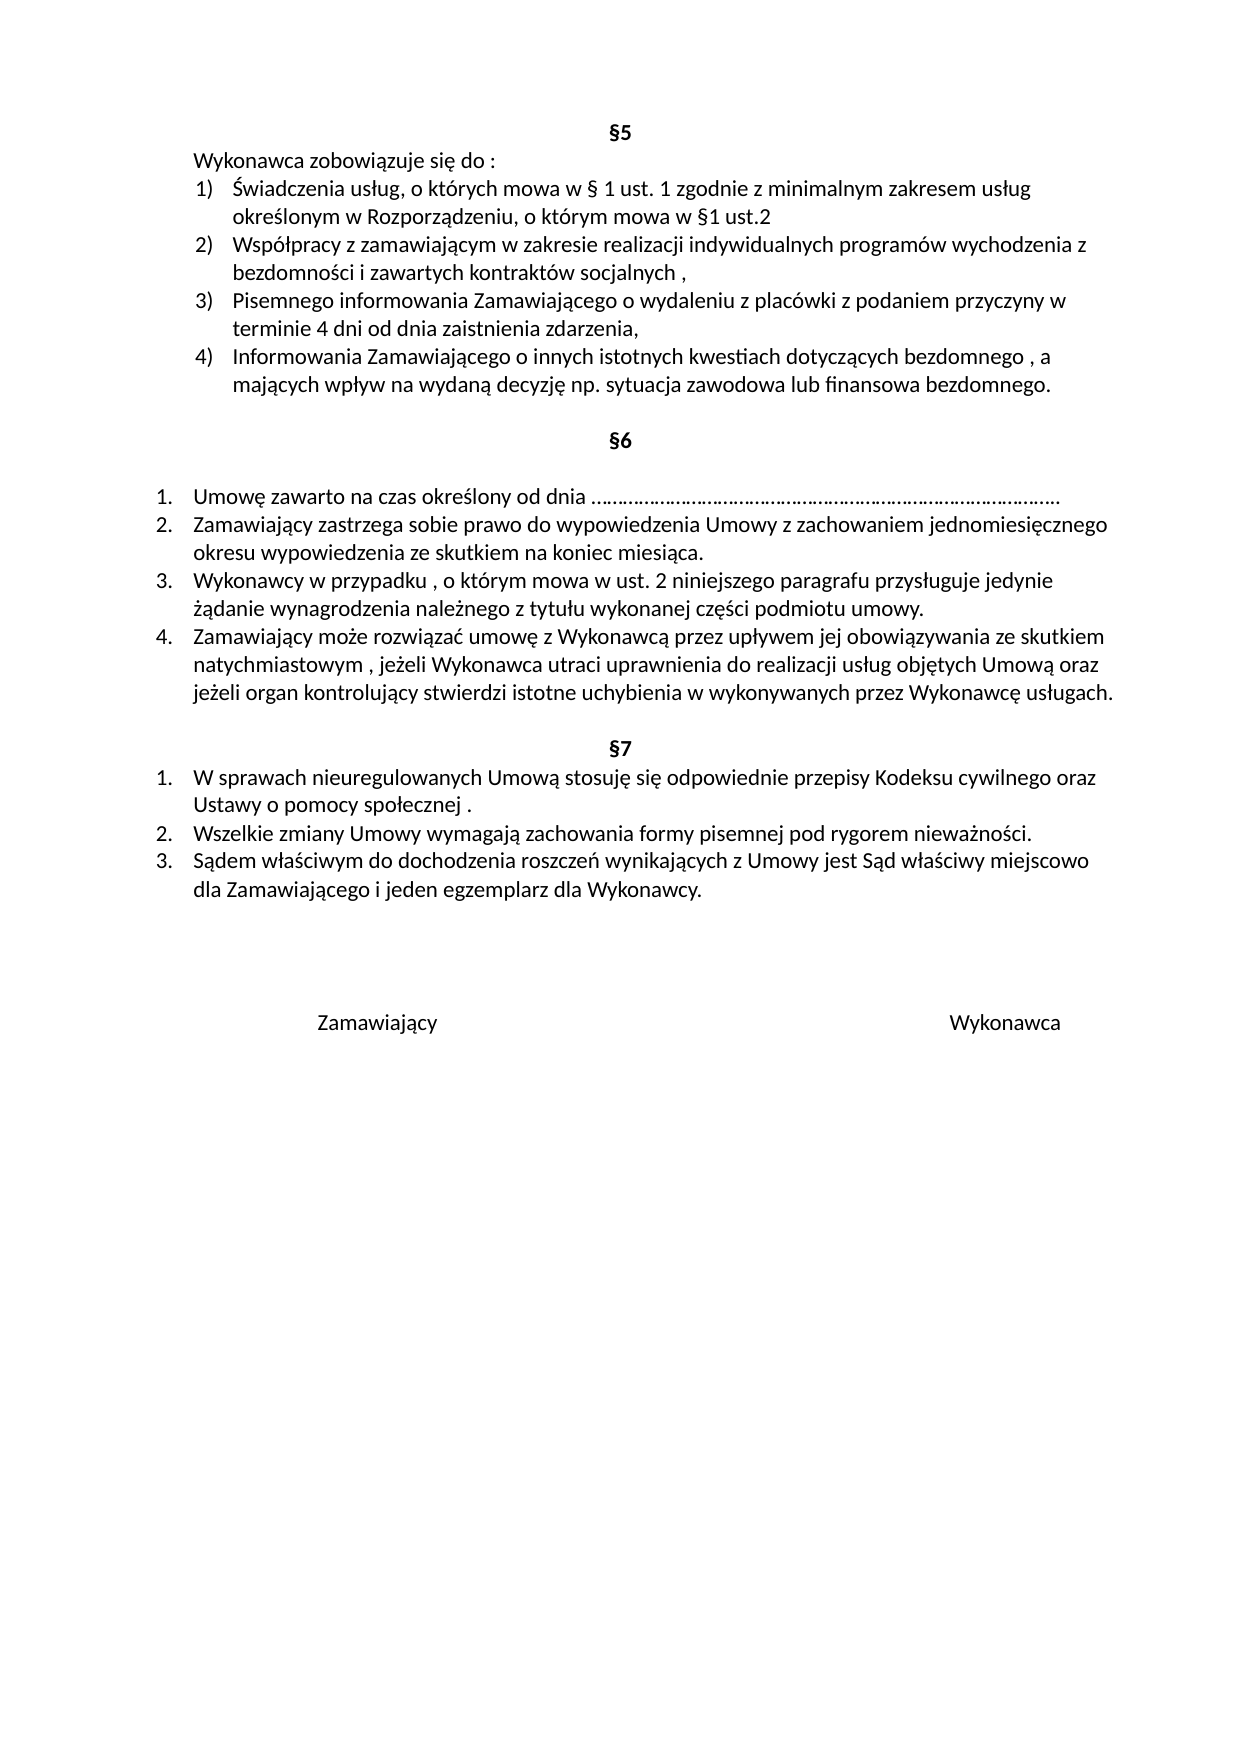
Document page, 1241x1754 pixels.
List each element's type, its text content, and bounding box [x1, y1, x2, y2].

list Umowę zawarto na czas określony od dnia …………………………………………………………………………….. [156, 482, 1122, 510]
list Współpracy z zamawiającym w zakresie realizacji indywidualnych programów wychodzenia z bezdomności i zawartych kontraktów socjalnych , [195, 230, 1122, 286]
list Zamawiający zastrzega sobie prawo do wypowiedzenia Umowy z zachowaniem jednomiesięcznego okresu wypowiedzenia ze skutkiem na koniec miesiąca. [156, 510, 1122, 566]
list §6 [118, 426, 1122, 454]
list Informowania Zamawiającego o innych istotnych kwestiach dotyczących bezdomnego , a mających wpływ na wydaną decyzję np. sytuacja zawodowa lub finansowa bezdomnego. [195, 342, 1122, 398]
list W sprawach nieuregulowanych Umową stosuję się odpowiednie przepisy Kodeksu cywilnego oraz Ustawy o pomocy społecznej . [156, 763, 1122, 819]
list Wszelkie zmiany Umowy wymagają zachowania formy pisemnej pod rygorem nieważności. [156, 819, 1122, 847]
list Zamawiający może rozwiązać umowę z Wykonawcą przez upływem jej obowiązywania ze skutkiem natychmiastowym , jeżeli Wykonawca utraci uprawnienia do realizacji usług objętych Umową oraz jeżeli organ kontrolujący stwierdzi istotne uchybienia w wykonywanych przez Wykonawcę usługach. [156, 622, 1122, 707]
list Pisemnego informowania Zamawiającego o wydaleniu z placówki z podaniem przyczyny w terminie 4 dni od dnia zaistnienia zdarzenia, [195, 286, 1122, 342]
list §5 [118, 118, 1122, 146]
list §7 [118, 734, 1122, 763]
list Sądem właściwym do dochodzenia roszczeń wynikających z Umowy jest Sąd właściwy miejscowo dla Zamawiającego i jeden egzemplarz dla Wykonawcy. [156, 847, 1122, 903]
list Wykonawcy w przypadku , o którym mowa w ust. 2 niniejszego paragrafu przysługuje jedynie żądanie wynagrodzenia należnego z tytułu wykonanej części podmiotu umowy. [156, 566, 1122, 622]
text Zamawiający Wykonawca [118, 1008, 1122, 1036]
list Wykonawca zobowiązuje się do : [193, 146, 1122, 174]
list Świadczenia usług, o których mowa w § 1 ust. 1 zgodnie z minimalnym zakresem usług określonym w Rozporządzeniu, o którym mowa w §1 ust.2 [195, 174, 1122, 230]
